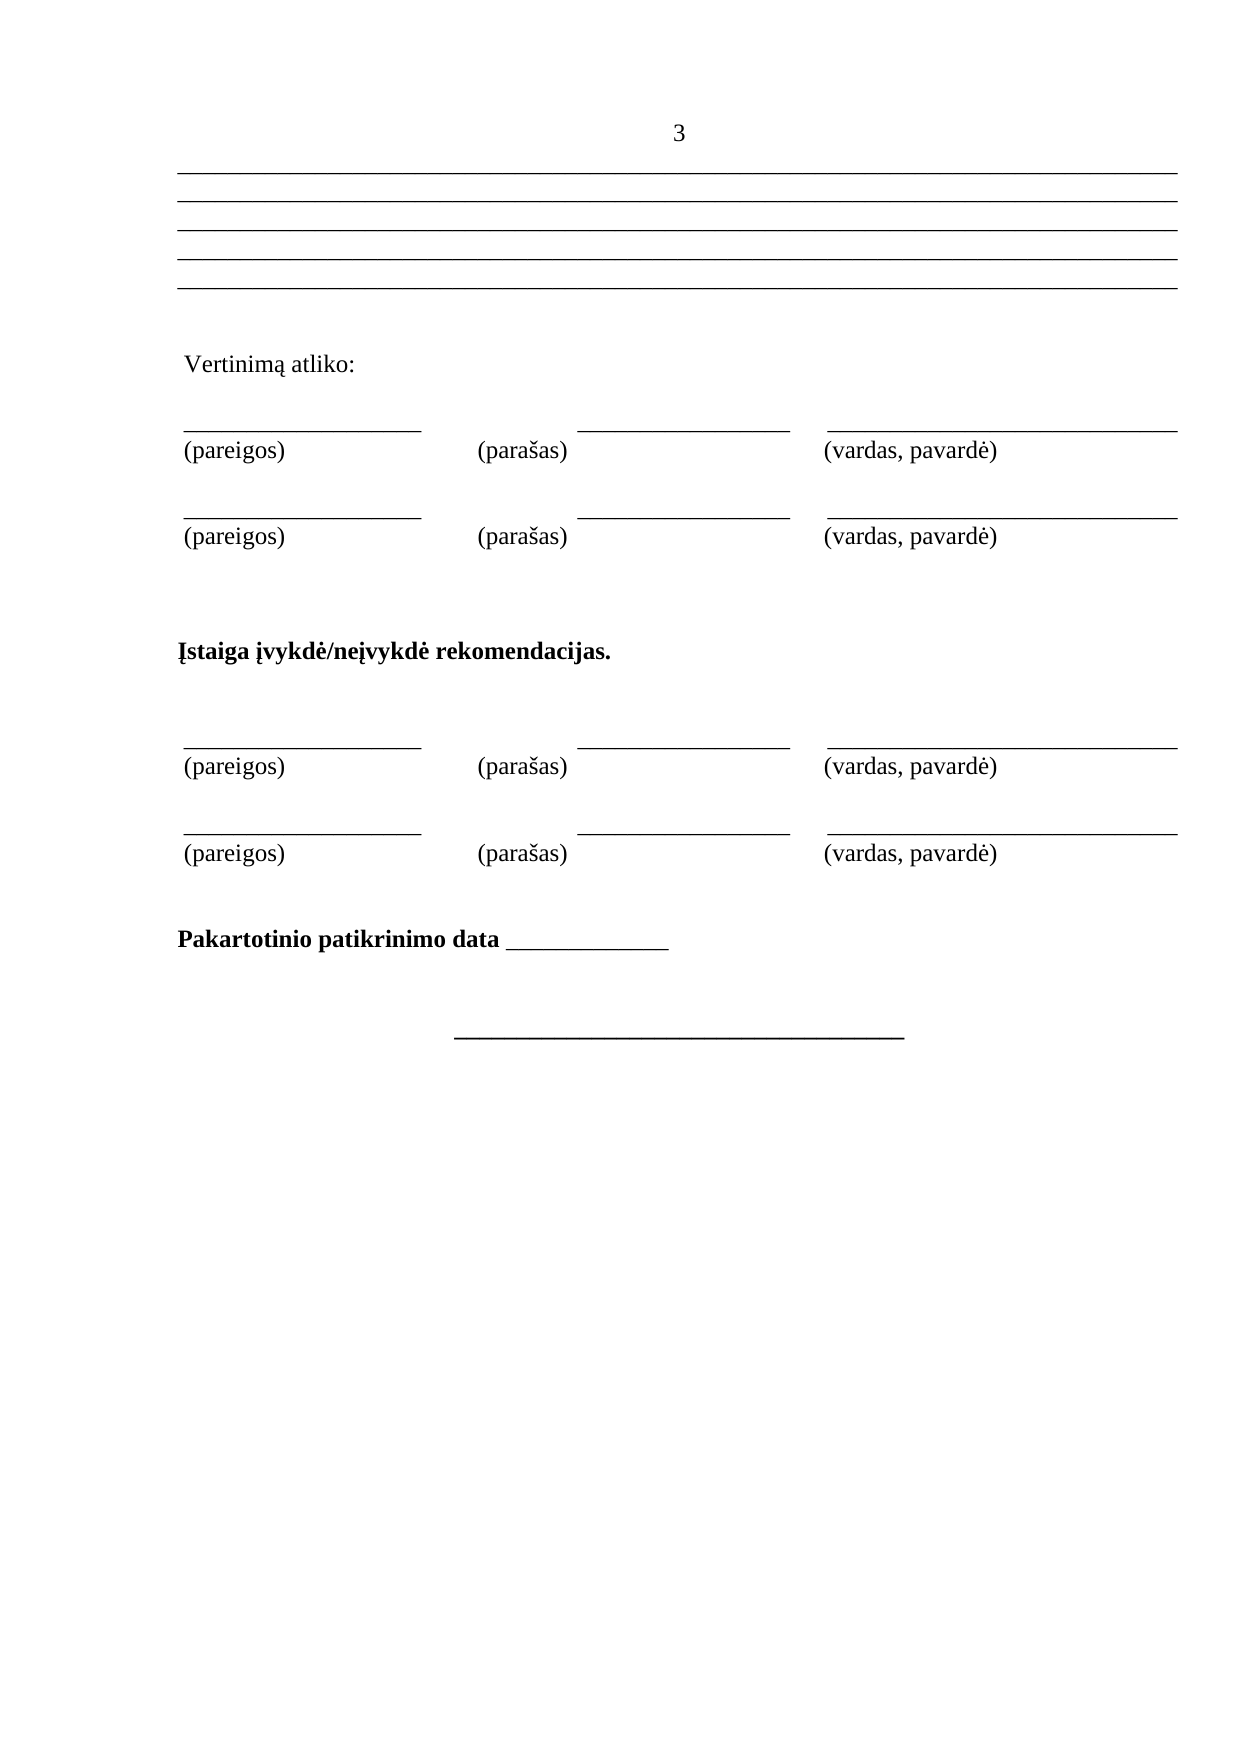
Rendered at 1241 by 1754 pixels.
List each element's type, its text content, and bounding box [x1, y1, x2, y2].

text ____________________________________ [177, 1013, 1181, 1042]
text Vertinimą atliko: [177, 349, 1181, 378]
text Įstaiga įvykdė/neįvykdė rekomendacijas. [177, 636, 1181, 665]
text (pareigos) (parašas) (vardas, pavardė) [177, 838, 1181, 866]
text ________________________________________________________________________________ [177, 148, 1181, 176]
text ________________________________________________________________________________ [177, 263, 1181, 291]
text (pareigos) (parašas) (vardas, pavardė) [177, 435, 1181, 464]
text ________________________________________________________________________________ [177, 176, 1181, 205]
text (pareigos) (parašas) (vardas, pavardė) [177, 751, 1181, 780]
text ___________________ _________________ ____________________________ [177, 809, 1181, 838]
text ___________________ _________________ ____________________________ [177, 723, 1181, 751]
text ___________________ _________________ ____________________________ [177, 406, 1181, 435]
text ___________________ _________________ ____________________________ [177, 493, 1181, 521]
text ________________________________________________________________________________ [177, 234, 1181, 263]
text (pareigos) (parašas) (vardas, pavardė) [177, 521, 1181, 550]
text ________________________________________________________________________________ [177, 205, 1181, 234]
text Pakartotinio patikrinimo data _____________ [177, 924, 1181, 953]
